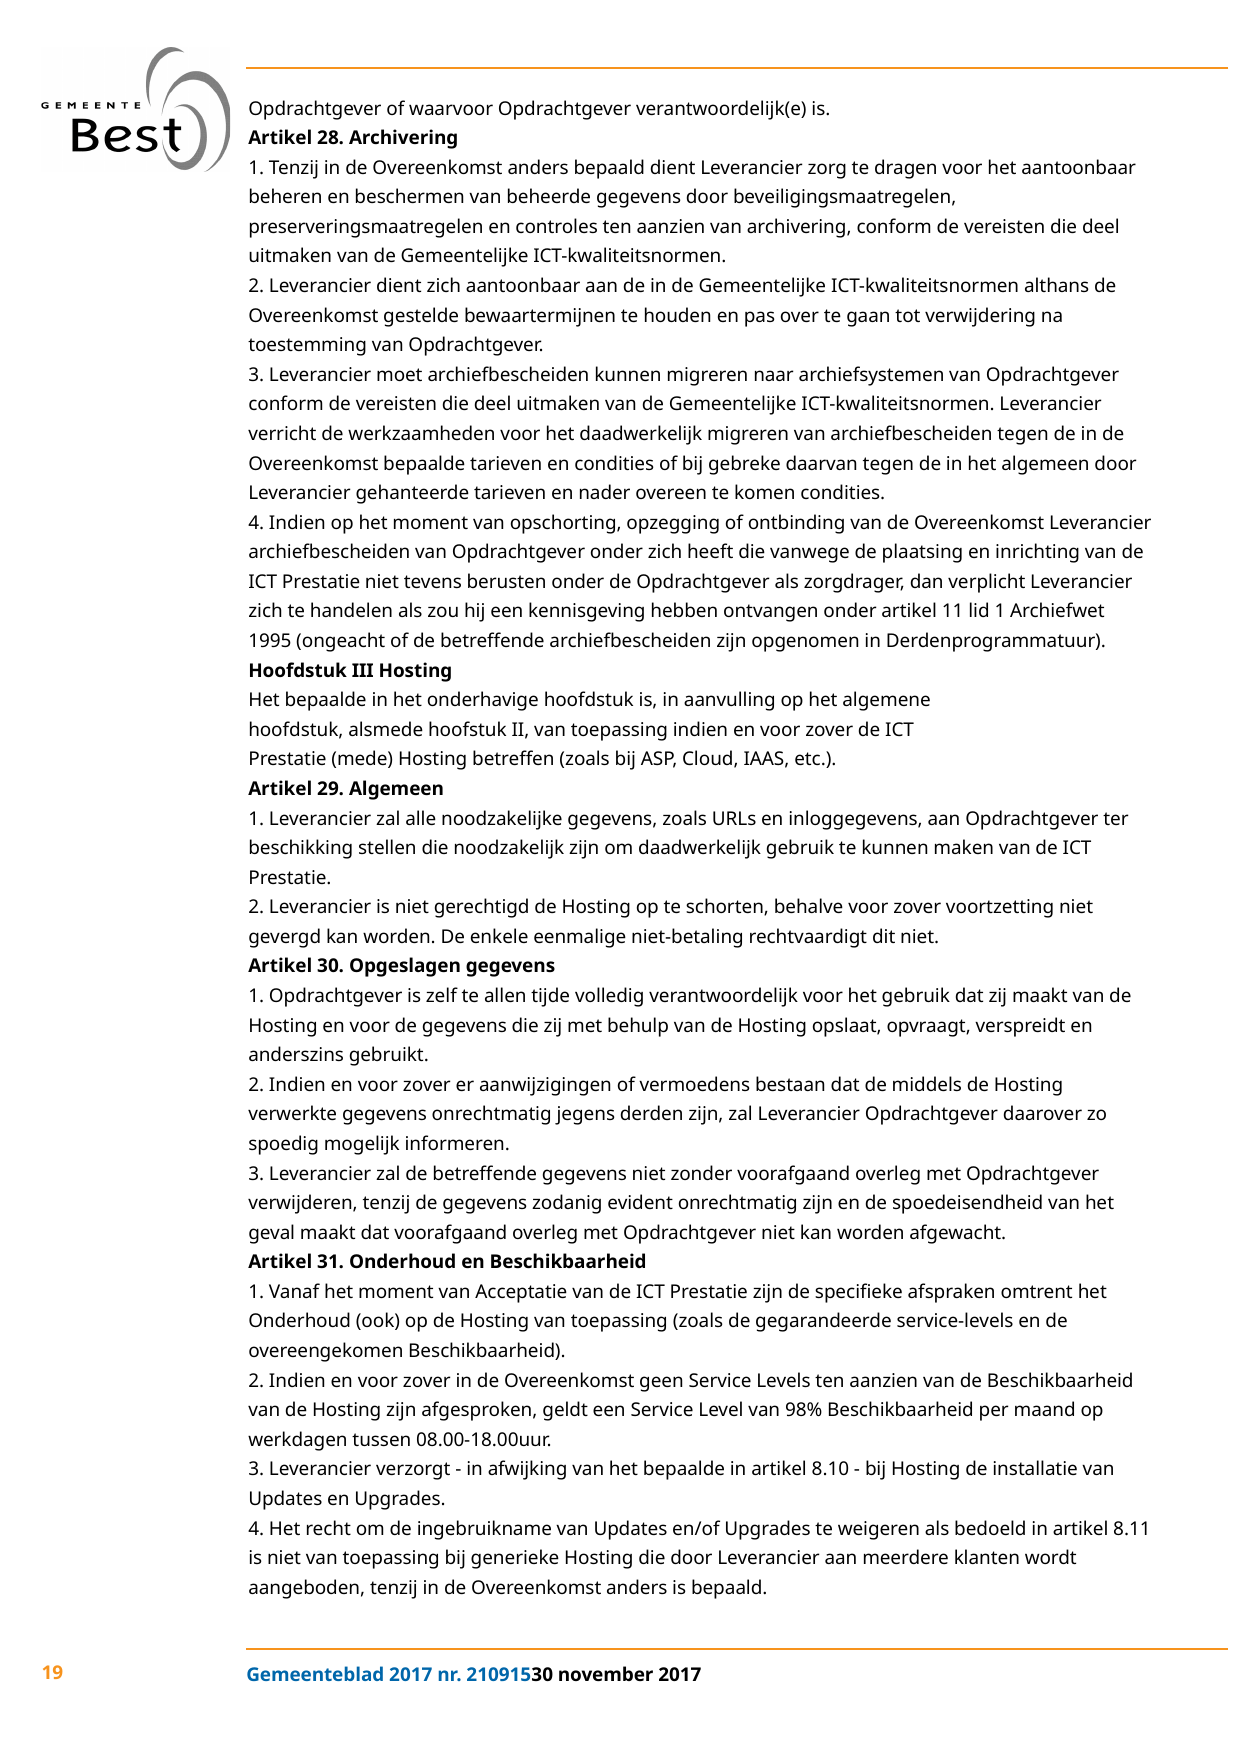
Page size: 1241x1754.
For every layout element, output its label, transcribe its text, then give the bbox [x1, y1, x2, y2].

text 2. Indien en voor zover in de Overeenkomst geen Service Levels ten aanzien van de Beschikbaarheid van de Hosting zijn afgesproken, geldt een Service Level van 98% Beschikbaarheid per maand op werkdagen tussen 08.00-18.00uur. [248, 1367, 1152, 1452]
text Artikel 30. Opgeslagen gegevens [248, 953, 1152, 978]
text hoofdstuk, alsmede hoofstuk II, van toepassing indien en voor zover de ICT [248, 716, 1152, 742]
text 2. Leverancier is niet gerechtigd de Hosting op te schorten, behalve voor zover voortzetting niet gevergd kan worden. De enkele eenmalige niet-betaling rechtvaardigt dit niet. [248, 893, 1152, 949]
text Opdrachtgever of waarvoor Opdrachtgever verantwoordelijk(e) is. [248, 95, 1152, 121]
text Hoofdstuk III Hosting [248, 657, 1152, 683]
text 1. Opdrachtgever is zelf te allen tijde volledig verantwoordelijk voor het gebruik dat zij maakt van de Hosting en voor de gegevens die zij met behulp van de Hosting opslaat, opvraagt, verspreidt en anderszins gebruikt. [248, 982, 1152, 1067]
text 2. Indien en voor zover er aanwijzigingen of vermoedens bestaan dat de middels de Hosting verwerkte gegevens onrechtmatig jegens derden zijn, zal Leverancier Opdrachtgever daarover zo spoedig mogelijk informeren. [248, 1071, 1152, 1156]
text 3. Leverancier verzorgt - in afwijking van het bepaalde in artikel 8.10 - bij Hosting de installatie van Updates en Upgrades. [248, 1456, 1152, 1511]
text Artikel 31. Onderhoud en Beschikbaarheid [248, 1248, 1152, 1274]
text Het bepaalde in het onderhavige hoofdstuk is, in aanvulling op het algemene [248, 686, 1152, 712]
text 4. Indien op het moment van opschorting, opzegging of ontbinding van de Overeenkomst Leverancier archiefbescheiden van Opdrachtgever onder zich heeft die vanwege de plaatsing en inrichting van de ICT Prestatie niet tevens berusten onder de Opdrachtgever als zorgdrager, dan verplicht Leverancier zich te handelen als zou hij een kennisgeving hebben ontvangen onder artikel 11 lid 1 Archiefwet 1995 (ongeacht of de betreffende archiefbescheiden zijn opgenomen in Derdenprogrammatuur). [248, 509, 1152, 653]
picture [41, 47, 231, 172]
text 4. Het recht om de ingebruikname van Updates en/of Upgrades te weigeren als bedoeld in artikel 8.11 is niet van toepassing bij generieke Hosting die door Leverancier aan meerdere klanten wordt aangeboden, tenzij in de Overeenkomst anders is bepaald. [248, 1515, 1152, 1600]
text Artikel 28. Archivering [248, 124, 1152, 150]
text 1. Leverancier zal alle noodzakelijke gegevens, zoals URLs en inloggegevens, aan Opdrachtgever ter beschikking stellen die noodzakelijk zijn om daadwerkelijk gebruik te kunnen maken van de ICT Prestatie. [248, 805, 1152, 890]
text 3. Leverancier zal de betreffende gegevens niet zonder voorafgaand overleg met Opdrachtgever verwijderen, tenzij de gegevens zodanig evident onrechtmatig zijn en de spoedeisendheid van het geval maakt dat voorafgaand overleg met Opdrachtgever niet kan worden afgewacht. [248, 1160, 1152, 1245]
text Prestatie (mede) Hosting betreffen (zoals bij ASP, Cloud, IAAS, etc.). [248, 746, 1152, 771]
text 2. Leverancier dient zich aantoonbaar aan de in de Gemeentelijke ICT-kwaliteitsnormen althans de Overeenkomst gestelde bewaartermijnen te houden en pas over te gaan tot verwijdering na toestemming van Opdrachtgever. [248, 272, 1152, 357]
text 3. Leverancier moet archiefbescheiden kunnen migreren naar archiefsystemen van Opdrachtgever conform de vereisten die deel uitmaken van de Gemeentelijke ICT-kwaliteitsnormen. Leverancier verricht de werkzaamheden voor het daadwerkelijk migreren van archiefbescheiden tegen de in de Overeenkomst bepaalde tarieven en condities of bij gebreke daarvan tegen de in het algemeen door Leverancier gehanteerde tarieven en nader overeen te komen condities. [248, 361, 1152, 505]
text 1. Vanaf het moment van Acceptatie van de ICT Prestatie zijn de specifieke afspraken omtrent het Onderhoud (ook) op de Hosting van toepassing (zoals de gegarandeerde service-levels en de overeengekomen Beschikbaarheid). [248, 1278, 1152, 1363]
text Artikel 29. Algemeen [248, 775, 1152, 801]
text 1. Tenzij in de Overeenkomst anders bepaald dient Leverancier zorg te dragen voor het aantoonbaar beheren en beschermen van beheerde gegevens door beveiligingsmaatregelen, preserveringsmaatregelen en controles ten aanzien van archivering, conform de vereisten die deel uitmaken van de Gemeentelijke ICT-kwaliteitsnormen. [248, 154, 1152, 268]
